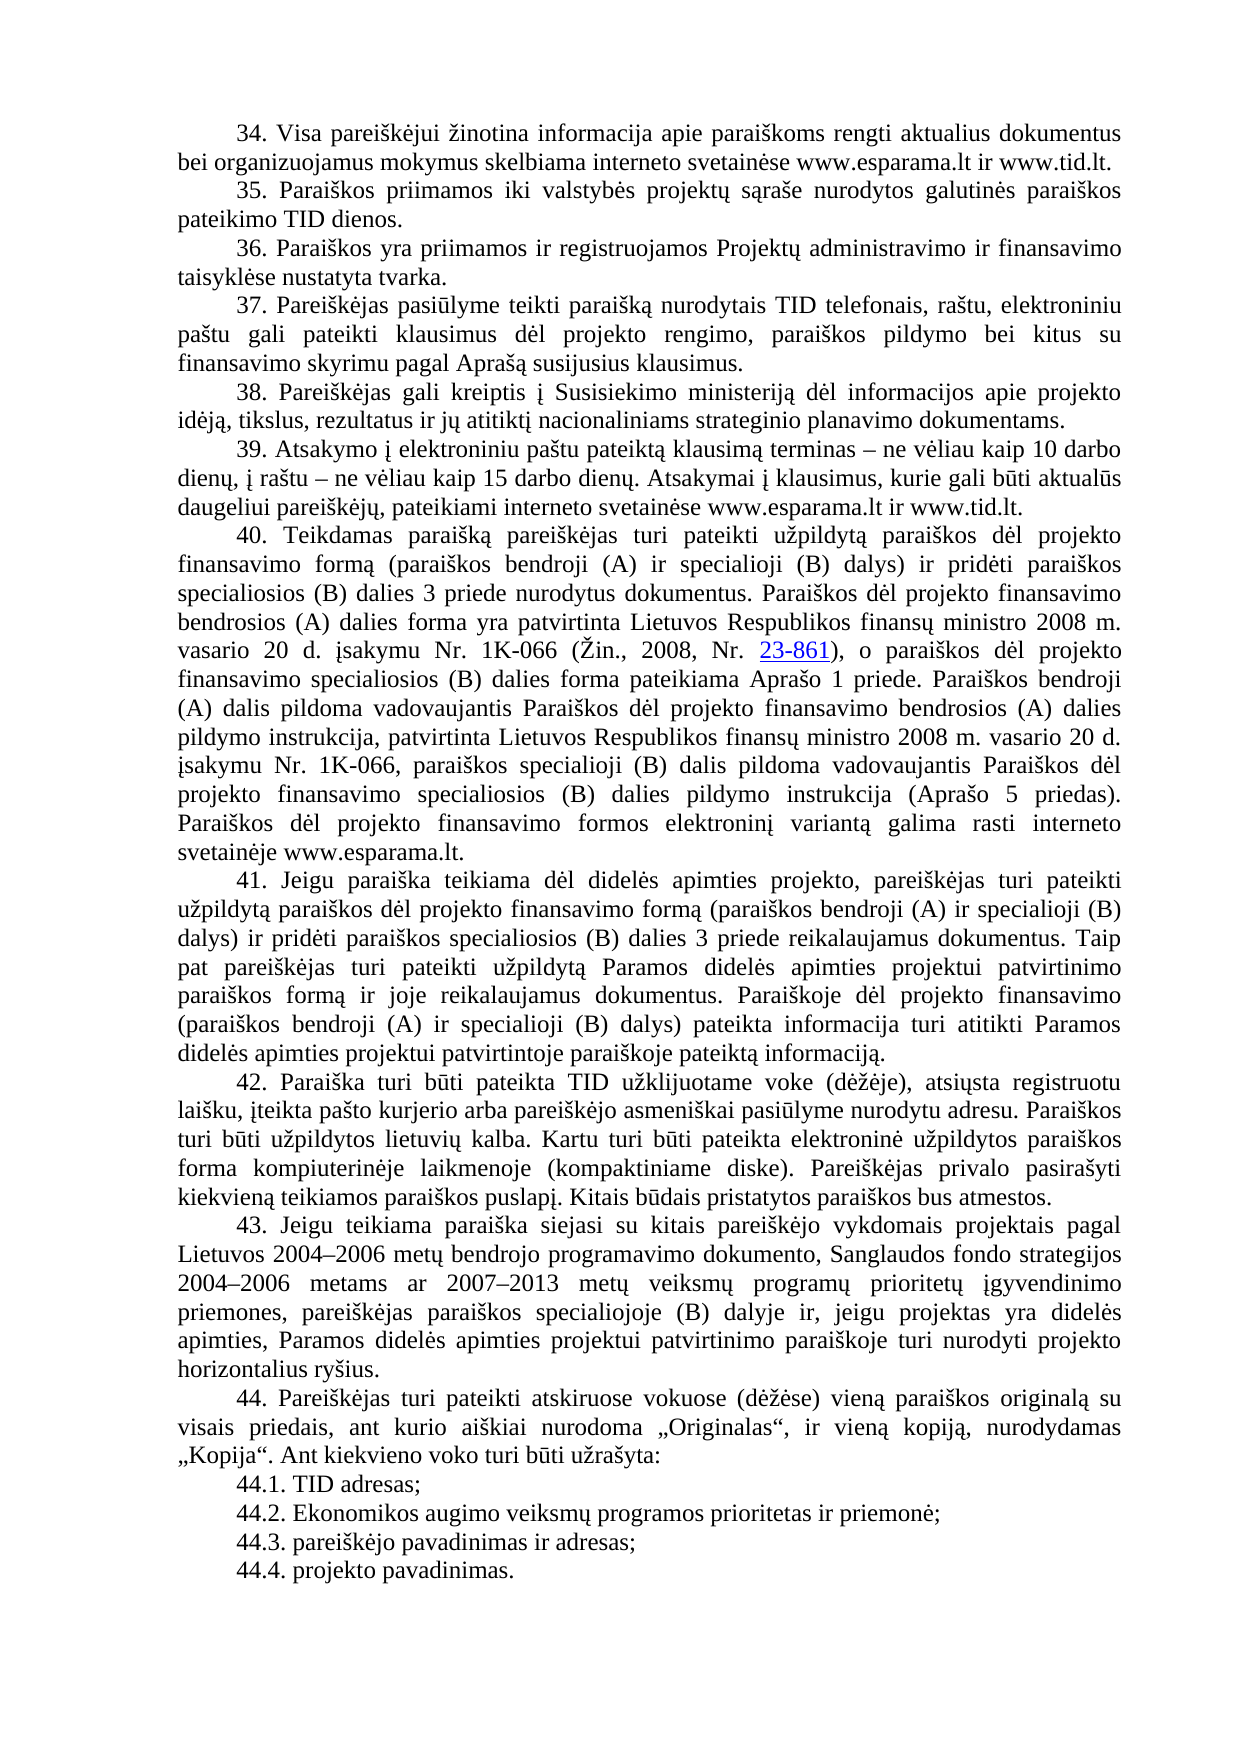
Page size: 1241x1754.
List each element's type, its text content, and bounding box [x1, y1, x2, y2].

text 44. Pareiškėjas turi pateikti atskiruose vokuose (dėžėse) vieną paraiškos originalą su visais priedais, ant kurio aiškiai nurodoma „Originalas“, ir vieną kopiją, nurodydamas „Kopija“. Ant kiekvieno voko turi būti užrašyta: [177, 1383, 1122, 1469]
text 35. Paraiškos priimamos iki valstybės projektų sąraše nurodytos galutinės paraiškos pateikimo TID dienos. [177, 176, 1122, 233]
text 44.2. Ekonomikos augimo veiksmų programos prioritetas ir priemonė; [177, 1498, 1122, 1527]
text 34. Visa pareiškėjui žinotina informacija apie paraiškoms rengti aktualius dokumentus bei organizuojamus mokymus skelbiama interneto svetainėse www.esparama.lt ir www.tid.lt. [177, 118, 1122, 176]
text 42. Paraiška turi būti pateikta TID užklijuotame voke (dėžėje), atsiųsta registruotu laišku, įteikta pašto kurjerio arba pareiškėjo asmeniškai pasiūlyme nurodytu adresu. Paraiškos turi būti užpildytos lietuvių kalba. Kartu turi būti pateikta elektroninė užpildytos paraiškos forma kompiuterinėje laikmenoje (kompaktiniame diske). Pareiškėjas privalo pasirašyti kiekvieną teikiamos paraiškos puslapį. Kitais būdais pristatytos paraiškos bus atmestos. [177, 1067, 1122, 1211]
text 36. Paraiškos yra priimamos ir registruojamos Projektų administravimo ir finansavimo taisyklėse nustatyta tvarka. [177, 233, 1122, 291]
text 37. Pareiškėjas pasiūlyme teikti paraišką nurodytais TID telefonais, raštu, elektroniniu paštu gali pateikti klausimus dėl projekto rengimo, paraiškos pildymo bei kitus su finansavimo skyrimu pagal Aprašą susijusius klausimus. [177, 291, 1122, 377]
text 41. Jeigu paraiška teikiama dėl didelės apimties projekto, pareiškėjas turi pateikti užpildytą paraiškos dėl projekto finansavimo formą (paraiškos bendroji (A) ir specialioji (B) dalys) ir pridėti paraiškos specialiosios (B) dalies 3 priede reikalaujamus dokumentus. Taip pat pareiškėjas turi pateikti užpildytą Paramos didelės apimties projektui patvirtinimo paraiškos formą ir joje reikalaujamus dokumentus. Paraiškoje dėl projekto finansavimo (paraiškos bendroji (A) ir specialioji (B) dalys) pateikta informacija turi atitikti Paramos didelės apimties projektui patvirtintoje paraiškoje pateiktą informaciją. [177, 866, 1122, 1067]
text 43. Jeigu teikiama paraiška siejasi su kitais pareiškėjo vykdomais projektais pagal Lietuvos 2004–2006 metų bendrojo programavimo dokumento, Sanglaudos fondo strategijos 2004–2006 metams ar 2007–2013 metų veiksmų programų prioritetų įgyvendinimo priemones, pareiškėjas paraiškos specialiojoje (B) dalyje ir, jeigu projektas yra didelės apimties, Paramos didelės apimties projektui patvirtinimo paraiškoje turi nurodyti projekto horizontalius ryšius. [177, 1211, 1122, 1383]
text 44.1. TID adresas; [177, 1469, 1122, 1498]
text 40. Teikdamas paraišką pareiškėjas turi pateikti užpildytą paraiškos dėl projekto finansavimo formą (paraiškos bendroji (A) ir specialioji (B) dalys) ir pridėti paraiškos specialiosios (B) dalies 3 priede nurodytus dokumentus. Paraiškos dėl projekto finansavimo bendrosios (A) dalies forma yra patvirtinta Lietuvos Respublikos finansų ministro 2008 m. vasario 20 d. įsakymu Nr. 1K-066 (Žin., 2008, Nr. 23-861), o paraiškos dėl projekto finansavimo specialiosios (B) dalies forma pateikiama Aprašo 1 priede. Paraiškos bendroji (A) dalis pildoma vadovaujantis Paraiškos dėl projekto finansavimo bendrosios (A) dalies pildymo instrukcija, patvirtinta Lietuvos Respublikos finansų ministro 2008 m. vasario 20 d. įsakymu Nr. 1K-066, paraiškos specialioji (B) dalis pildoma vadovaujantis Paraiškos dėl projekto finansavimo specialiosios (B) dalies pildymo instrukcija (Aprašo 5 priedas). Paraiškos dėl projekto finansavimo formos elektroninį variantą galima rasti interneto svetainėje www.esparama.lt. [177, 521, 1122, 866]
text 44.4. projekto pavadinimas. [177, 1556, 1122, 1584]
text 38. Pareiškėjas gali kreiptis į Susisiekimo ministeriją dėl informacijos apie projekto idėją, tikslus, rezultatus ir jų atitiktį nacionaliniams strateginio planavimo dokumentams. [177, 377, 1122, 434]
text 44.3. pareiškėjo pavadinimas ir adresas; [177, 1527, 1122, 1556]
text 39. Atsakymo į elektroniniu paštu pateiktą klausimą terminas – ne vėliau kaip 10 darbo dienų, į raštu – ne vėliau kaip 15 darbo dienų. Atsakymai į klausimus, kurie gali būti aktualūs daugeliui pareiškėjų, pateikiami interneto svetainėse www.esparama.lt ir www.tid.lt. [177, 434, 1122, 521]
